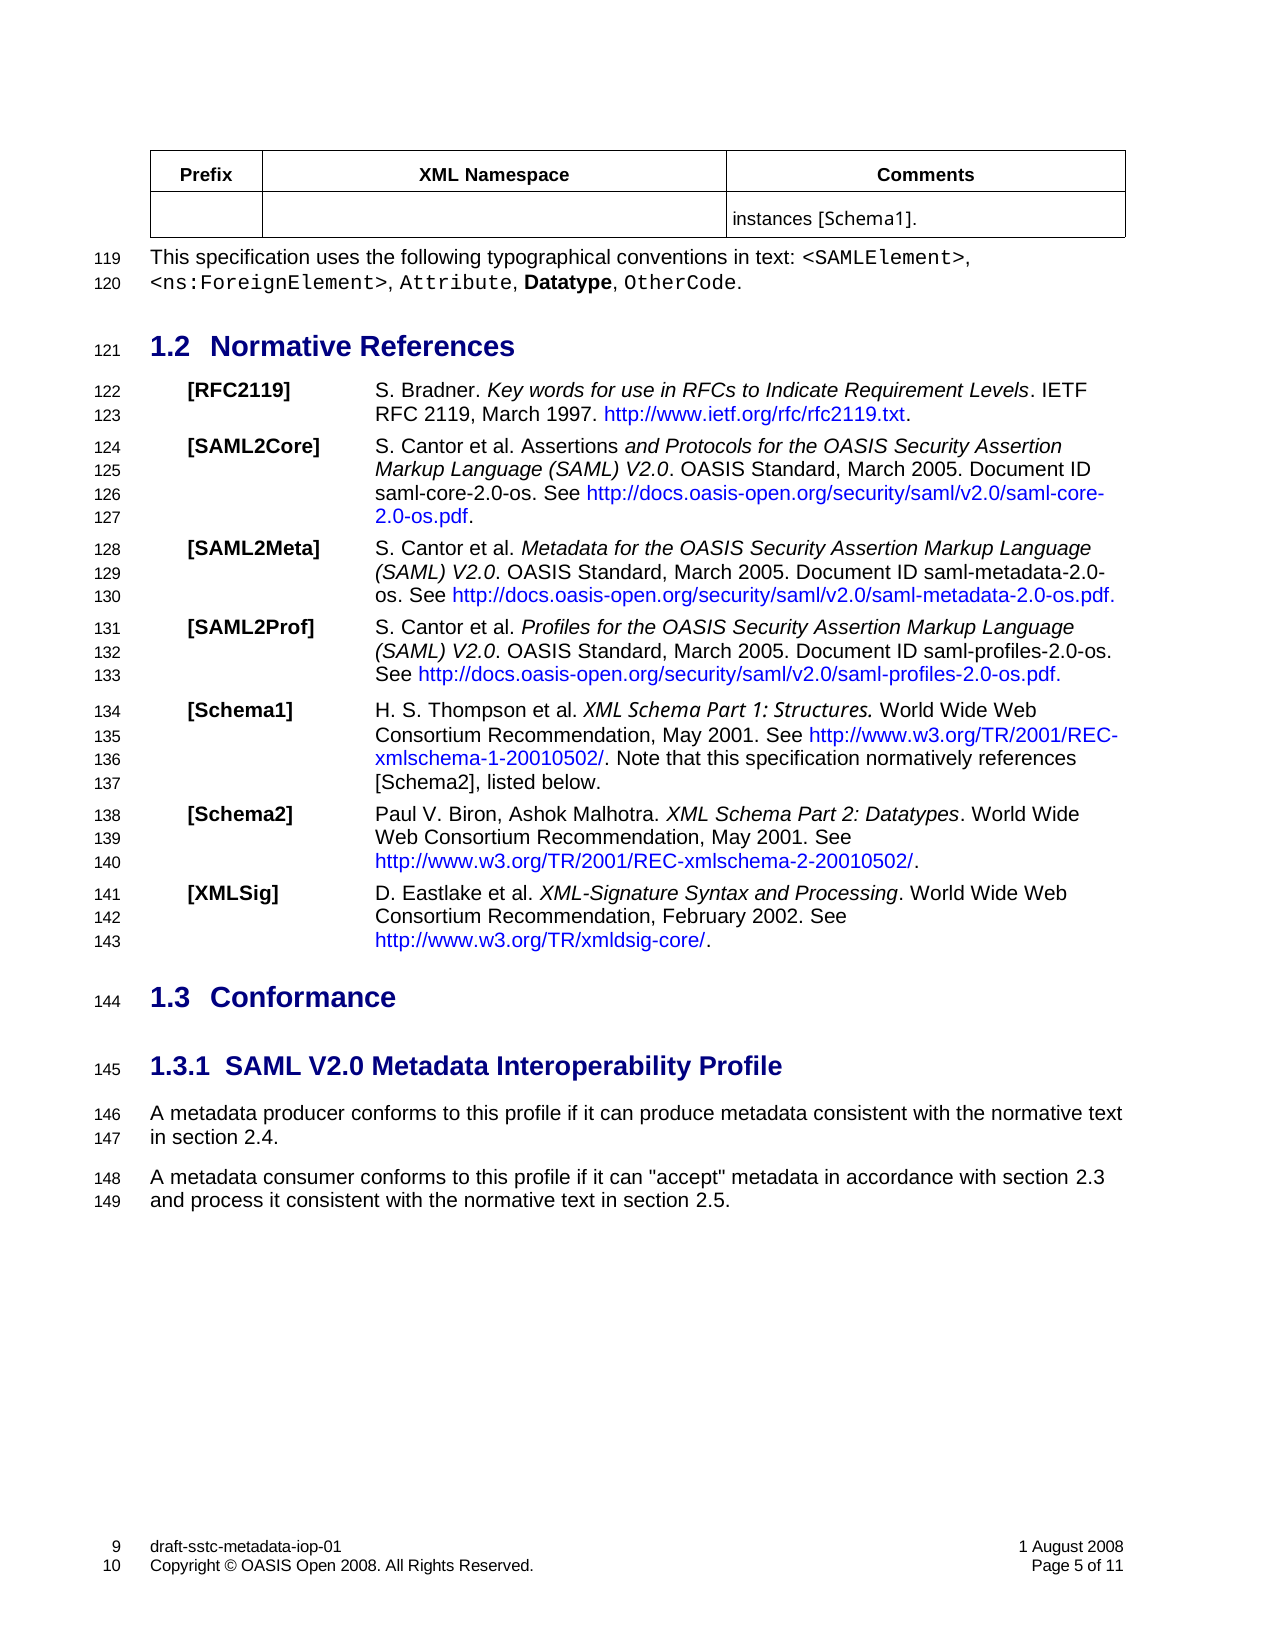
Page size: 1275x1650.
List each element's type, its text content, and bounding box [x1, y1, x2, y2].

table_header XML Namespace [263, 151, 726, 191]
text A metadata producer conforms to this profile if it can produce metadata consistent with the normative text in section 2.4. [150, 1102, 1125, 1149]
subtitle Conformance [150, 981, 1125, 1013]
subtitle SAML V2.0 Metadata Interoperability Profile [150, 1051, 1125, 1081]
text [Schema1] H. S. Thompson et al. XML Schema Part 1: Structures. World Wide Web Consortium Recommendation, May 2001. See http://www.w3.org/TR/2001/REC-xmlschema-1-20010502/. Note that this specification normatively references [Schema2], listed below. [187, 694, 1125, 794]
text [SAML2Meta] S. Cantor et al. Metadata for the OASIS Security Assertion Markup Language (SAML) V2.0. OASIS Standard, March 2005. Document ID saml-metadata-2.0-os. See http://docs.oasis-open.org/security/saml/v2.0/saml-metadata-2.0-os.pdf. [187, 537, 1125, 607]
text [XMLSig] D. Eastlake et al. XML-Signature Syntax and Processing. World Wide Web Consortium Recommendation, February 2002. See http://www.w3.org/TR/xmldsig-core/. [187, 881, 1125, 952]
text This specification uses the following typographical conventions in text: <SAMLElement>, <ns:ForeignElement>, Attribute, Datatype, OtherCode. [150, 245, 1125, 296]
table_cell instances [Schema1]. [727, 192, 1125, 237]
text [RFC2119] S. Bradner. Key words for use in RFCs to Indicate Requirement Levels. IETF RFC 2119, March 1997. http://www.ietf.org/rfc/rfc2119.txt. [187, 379, 1125, 426]
text [SAML2Prof] S. Cantor et al. Profiles for the OASIS Security Assertion Markup Language (SAML) V2.0. OASIS Standard, March 2005. Document ID saml-profiles-2.0-os. See http://docs.oasis-open.org/security/saml/v2.0/saml-profiles-2.0-os.pdf. [187, 616, 1125, 686]
table_cell [263, 192, 726, 237]
text [SAML2Core] S. Cantor et al. Assertions and Protocols for the OASIS Security Assertion Markup Language (SAML) V2.0. OASIS Standard, March 2005. Document ID saml-core-2.0-os. See http://docs.oasis-open.org/security/saml/v2.0/saml-core-2.0-os.pdf. [187, 434, 1125, 528]
table_header Prefix [151, 151, 262, 191]
text [Schema2] Paul V. Biron, Ashok Malhotra. XML Schema Part 2: Datatypes. World Wide Web Consortium Recommendation, May 2001. See http://www.w3.org/TR/2001/REC-xmlschema-2-20010502/. [187, 802, 1125, 873]
table_header Comments [727, 151, 1125, 191]
text A metadata consumer conforms to this profile if it can "accept" metadata in accordance with section 2.3 and process it consistent with the normative text in section 2.5. [150, 1165, 1125, 1212]
subtitle Normative References [150, 329, 1125, 362]
table_cell [151, 192, 262, 237]
